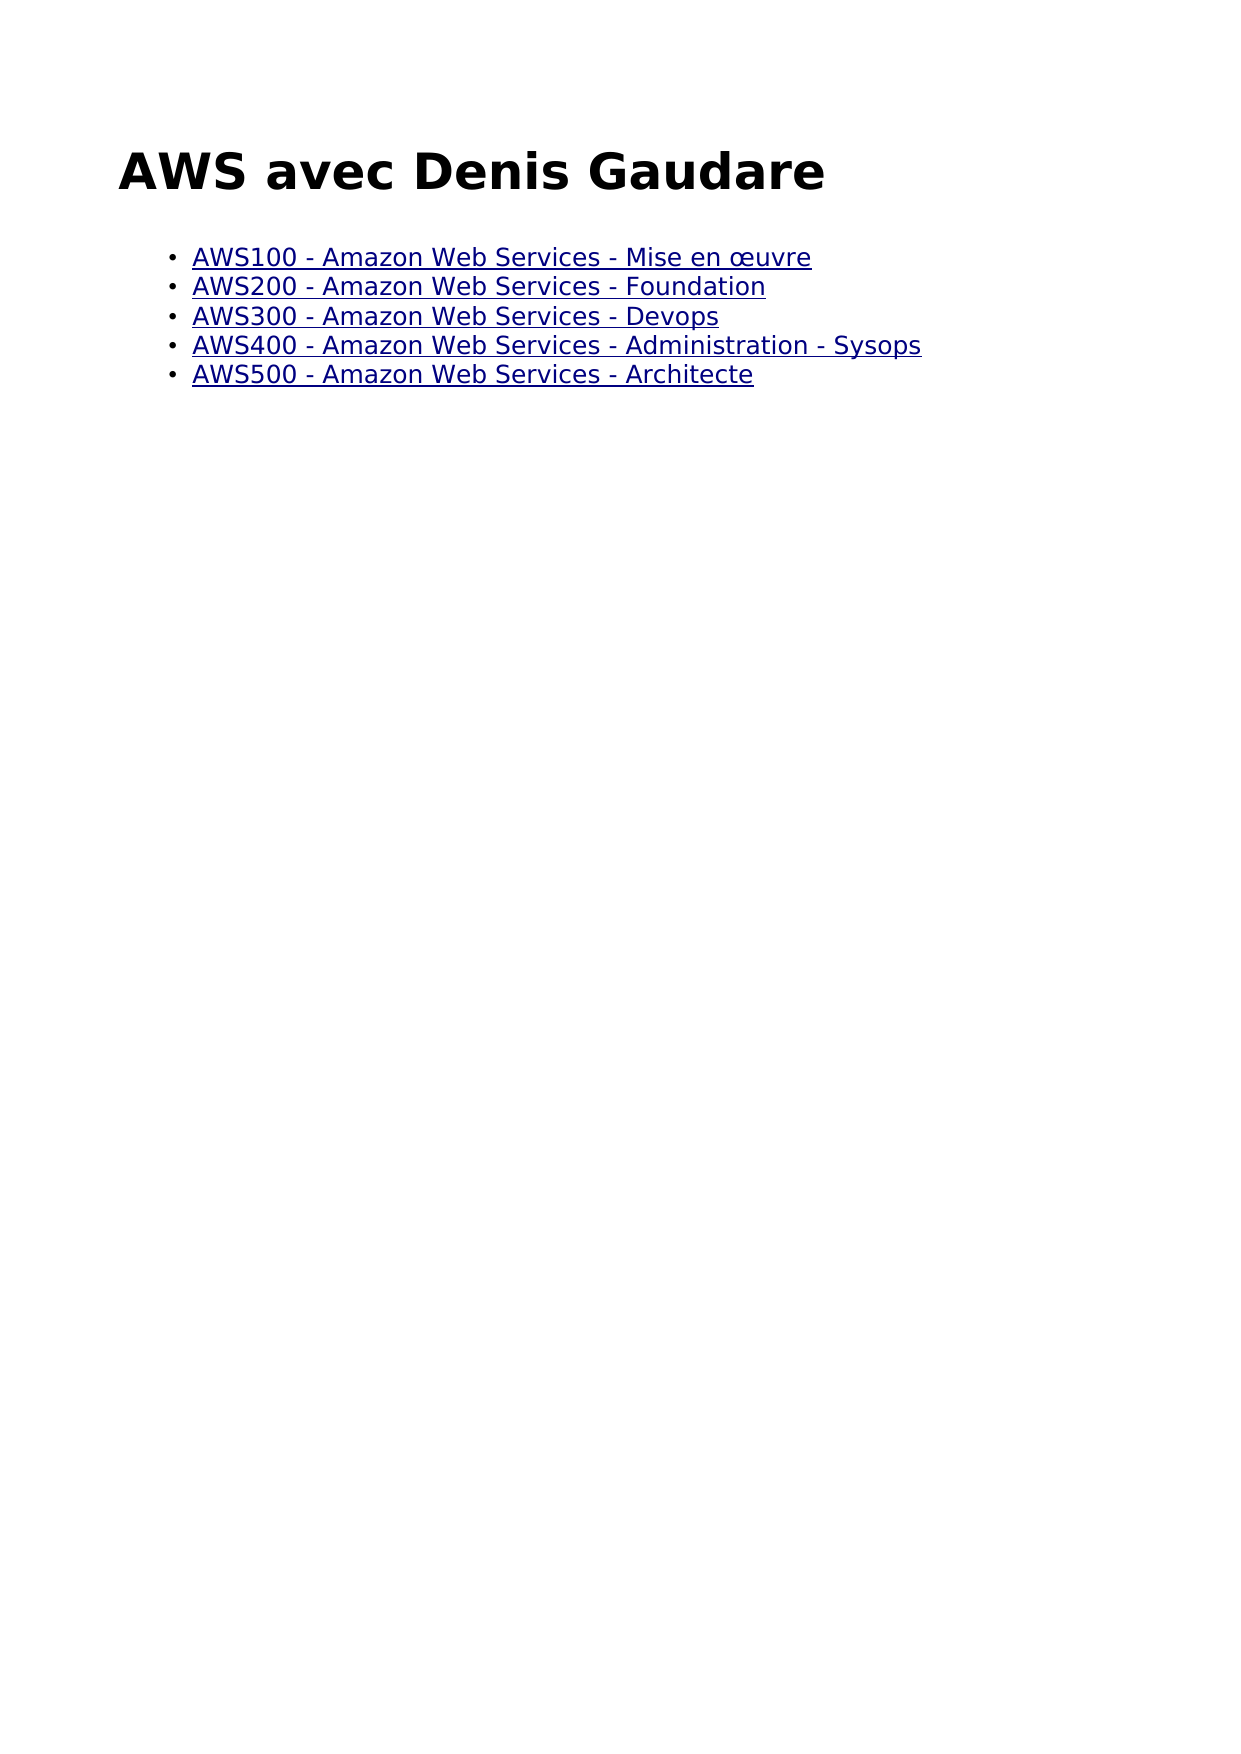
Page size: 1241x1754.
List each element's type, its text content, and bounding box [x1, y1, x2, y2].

subtitle AWS avec Denis Gaudare [118, 143, 1122, 201]
list AWS500 - Amazon Web Services - Architecte [177, 360, 1122, 389]
list AWS400 - Amazon Web Services - Administration - Sysops [177, 331, 1122, 360]
list AWS200 - Amazon Web Services - Foundation [177, 272, 1122, 302]
list AWS100 - Amazon Web Services - Mise en œuvre [177, 243, 1122, 272]
list AWS300 - Amazon Web Services - Devops [177, 302, 1122, 331]
